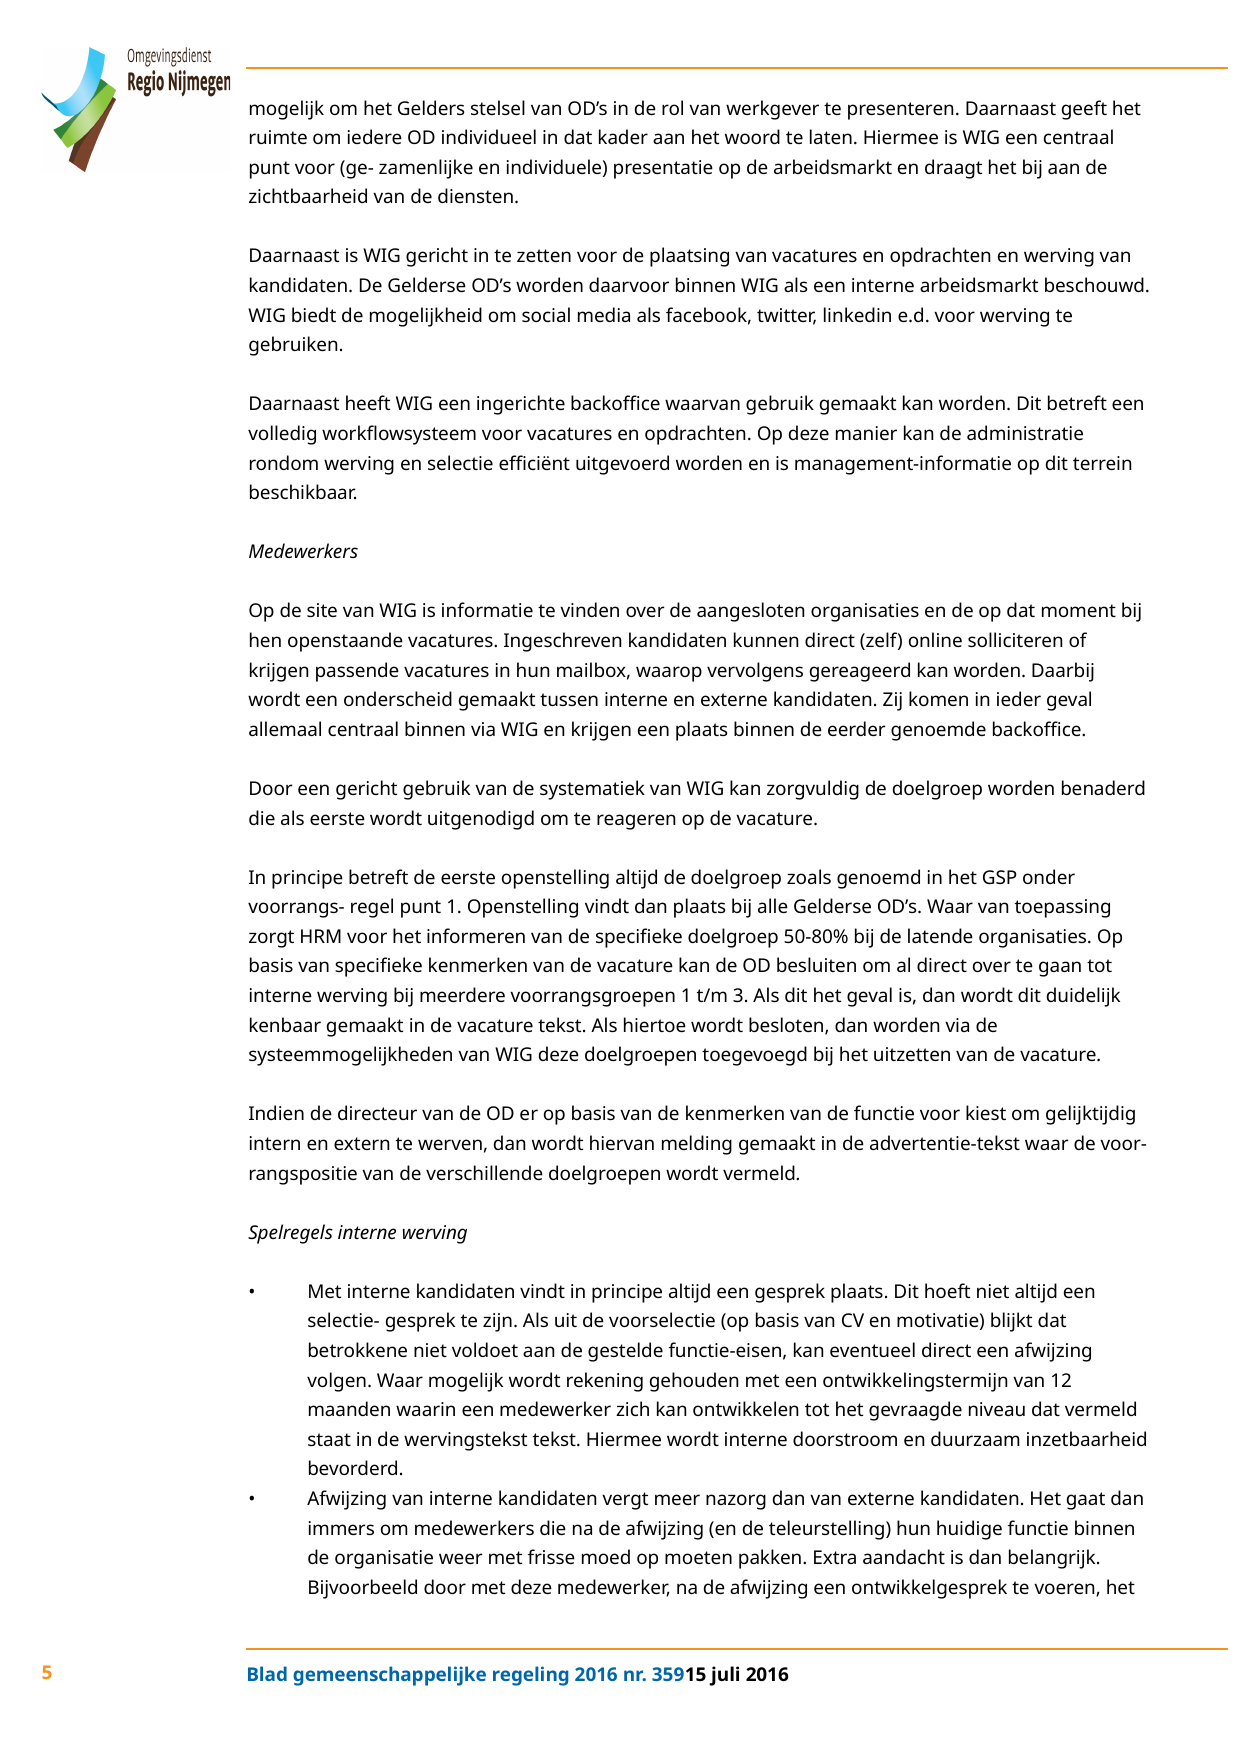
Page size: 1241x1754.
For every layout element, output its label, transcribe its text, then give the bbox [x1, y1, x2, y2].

text Indien de directeur van de OD er op basis van de kenmerken van de functie voor kiest om gelijktijdig intern en extern te werven, dan wordt hiervan melding gemaakt in de advertentie-tekst waar de voor- rangspositie van de verschillende doelgroepen wordt vermeld. [248, 1101, 1152, 1186]
text mogelijk om het Gelders stelsel van OD’s in de rol van werkgever te presenteren. Daarnaast geeft het ruimte om iedere OD individueel in dat kader aan het woord te laten. Hiermee is WIG een centraal punt voor (ge- zamenlijke en individuele) presentatie op de arbeidsmarkt en draagt het bij aan de zichtbaarheid van de diensten. [248, 95, 1152, 209]
text Op de site van WIG is informatie te vinden over de aangesloten organisaties en de op dat moment bij hen openstaande vacatures. Ingeschreven kandidaten kunnen direct (zelf) online solliciteren of krijgen passende vacatures in hun mailbox, waarop vervolgens gereageerd kan worden. Daarbij wordt een onderscheid gemaakt tussen interne en externe kandidaten. Zij komen in ieder geval allemaal centraal binnen via WIG en krijgen een plaats binnen de eerder genoemde backoffice. [248, 598, 1152, 742]
text Medewerkers [248, 538, 1152, 564]
picture [41, 47, 231, 172]
text Door een gericht gebruik van de systematiek van WIG kan zorgvuldig de doelgroep worden benaderd die als eerste wordt uitgenodigd om te reageren op de vacature. [248, 775, 1152, 831]
list Afwijzing van interne kandidaten vergt meer nazorg dan van externe kandidaten. Het gaat dan immers om medewerkers die na de afwijzing (en de teleurstelling) hun huidige functie binnen de organisatie weer met frisse moed op moeten pakken. Extra aandacht is dan belangrijk. Bijvoorbeeld door met deze medewerker, na de afwijzing een ontwikkelgesprek te voeren, het [248, 1485, 1152, 1600]
text In principe betreft de eerste openstelling altijd de doelgroep zoals genoemd in het GSP onder voorrangs- regel punt 1. Openstelling vindt dan plaats bij alle Gelderse OD’s. Waar van toepassing zorgt HRM voor het informeren van de specifieke doelgroep 50-80% bij de latende organisaties. Op basis van specifieke kenmerken van de vacature kan de OD besluiten om al direct over te gaan tot interne werving bij meerdere voorrangsgroepen 1 t/m 3. Als dit het geval is, dan wordt dit duidelijk kenbaar gemaakt in de vacature tekst. Als hiertoe wordt besloten, dan worden via de systeemmogelijkheden van WIG deze doelgroepen toegevoegd bij het uitzetten van de vacature. [248, 864, 1152, 1067]
text Daarnaast heeft WIG een ingerichte backoffice waarvan gebruik gemaakt kan worden. Dit betreft een volledig workflowsysteem voor vacatures en opdrachten. Op deze manier kan de administratie rondom werving en selectie efficiënt uitgevoerd worden en is management-informatie op dit terrein beschikbaar. [248, 391, 1152, 505]
text Daarnaast is WIG gericht in te zetten voor de plaatsing van vacatures en opdrachten en werving van kandidaten. De Gelderse OD’s worden daarvoor binnen WIG als een interne arbeidsmarkt beschouwd. WIG biedt de mogelijkheid om social media als facebook, twitter, linkedin e.d. voor werving te gebruiken. [248, 243, 1152, 357]
text Spelregels interne werving [248, 1219, 1152, 1245]
list Met interne kandidaten vindt in principe altijd een gesprek plaats. Dit hoeft niet altijd een selectie- gesprek te zijn. Als uit de voorselectie (op basis van CV en motivatie) blijkt dat betrokkene niet voldoet aan de gestelde functie-eisen, kan eventueel direct een afwijzing volgen. Waar mogelijk wordt rekening gehouden met een ontwikkelingstermijn van 12 maanden waarin een medewerker zich kan ontwikkelen tot het gevraagde niveau dat vermeld staat in de wervingstekst tekst. Hiermee wordt interne doorstroom en duurzaam inzetbaarheid bevorderd. [248, 1278, 1152, 1481]
